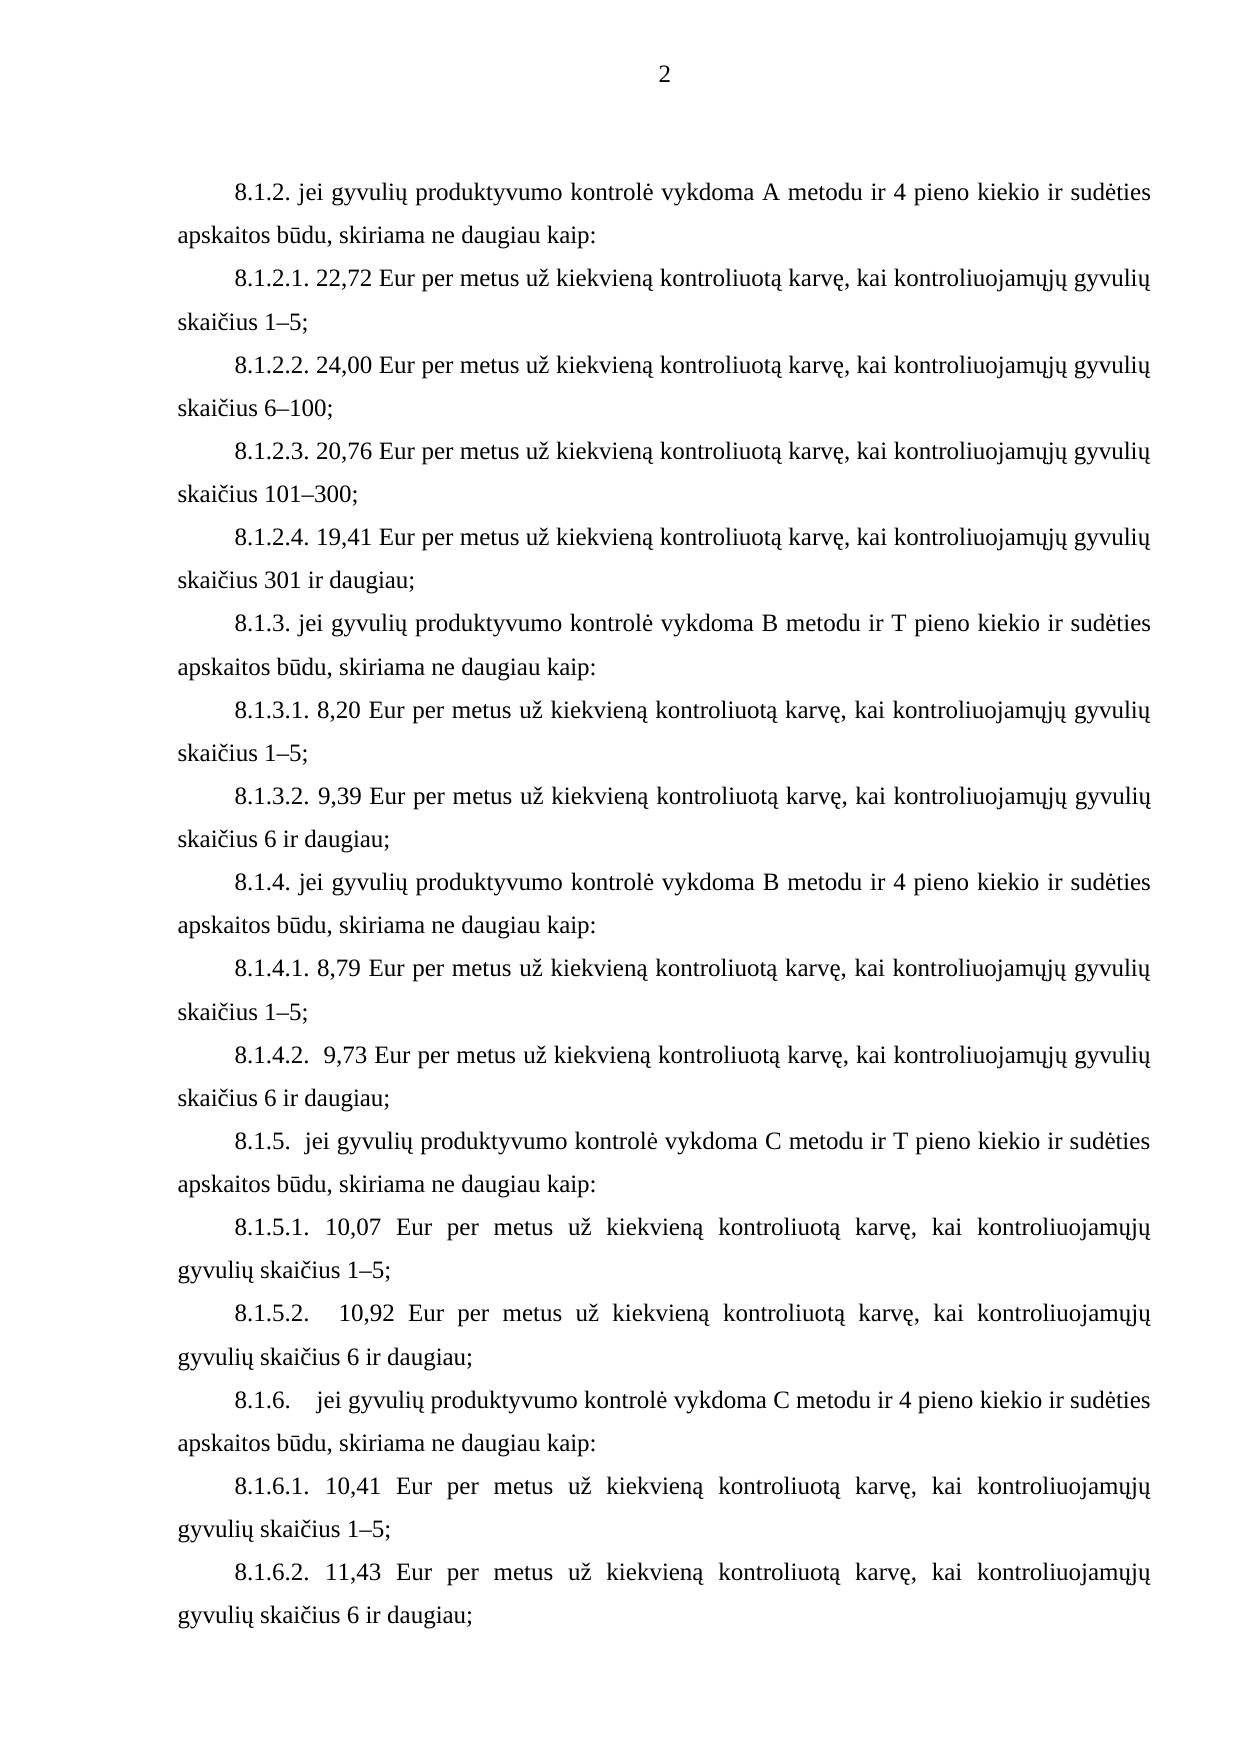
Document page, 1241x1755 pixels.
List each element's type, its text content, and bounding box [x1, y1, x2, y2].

text 8.1.3.2. 9,39 Eur per metus už kiekvieną kontroliuotą karvę, kai kontroliuojamųjų gyvulių skaičius 6 ir daugiau; [177, 781, 1152, 853]
text 8.1.6. jei gyvulių produktyvumo kontrolė vykdoma C metodu ir 4 pieno kiekio ir sudėties apskaitos būdu, skiriama ne daugiau kaip: [177, 1385, 1152, 1457]
text 8.1.5.2. 10,92 Eur per metus už kiekvieną kontroliuotą karvę, kai kontroliuojamųjų gyvulių skaičius 6 ir daugiau; [177, 1298, 1152, 1370]
text 8.1.2.3. 20,76 Eur per metus už kiekvieną kontroliuotą karvę, kai kontroliuojamųjų gyvulių skaičius 101–300; [177, 436, 1152, 508]
text 8.1.2.1. 22,72 Eur per metus už kiekvieną kontroliuotą karvę, kai kontroliuojamųjų gyvulių skaičius 1–5; [177, 263, 1152, 335]
text 8.1.5. jei gyvulių produktyvumo kontrolė vykdoma C metodu ir T pieno kiekio ir sudėties apskaitos būdu, skiriama ne daugiau kaip: [177, 1126, 1152, 1198]
text 8.1.3.1. 8,20 Eur per metus už kiekvieną kontroliuotą karvę, kai kontroliuojamųjų gyvulių skaičius 1–5; [177, 695, 1152, 767]
text 8.1.2.2. 24,00 Eur per metus už kiekvieną kontroliuotą karvę, kai kontroliuojamųjų gyvulių skaičius 6–100; [177, 350, 1152, 422]
text 8.1.4. jei gyvulių produktyvumo kontrolė vykdoma B metodu ir 4 pieno kiekio ir sudėties apskaitos būdu, skiriama ne daugiau kaip: [177, 867, 1152, 939]
text 8.1.4.2. 9,73 Eur per metus už kiekvieną kontroliuotą karvę, kai kontroliuojamųjų gyvulių skaičius 6 ir daugiau; [177, 1040, 1152, 1112]
text 8.1.2. jei gyvulių produktyvumo kontrolė vykdoma A metodu ir 4 pieno kiekio ir sudėties apskaitos būdu, skiriama ne daugiau kaip: [177, 177, 1152, 249]
text 8.1.4.1. 8,79 Eur per metus už kiekvieną kontroliuotą karvę, kai kontroliuojamųjų gyvulių skaičius 1–5; [177, 953, 1152, 1025]
text 8.1.5.1. 10,07 Eur per metus už kiekvieną kontroliuotą karvę, kai kontroliuojamųjų gyvulių skaičius 1–5; [177, 1212, 1152, 1284]
text 8.1.6.2. 11,43 Eur per metus už kiekvieną kontroliuotą karvę, kai kontroliuojamųjų gyvulių skaičius 6 ir daugiau; [177, 1557, 1152, 1629]
text 8.1.2.4. 19,41 Eur per metus už kiekvieną kontroliuotą karvę, kai kontroliuojamųjų gyvulių skaičius 301 ir daugiau; [177, 522, 1152, 594]
text 8.1.6.1. 10,41 Eur per metus už kiekvieną kontroliuotą karvę, kai kontroliuojamųjų gyvulių skaičius 1–5; [177, 1471, 1152, 1543]
text 8.1.3. jei gyvulių produktyvumo kontrolė vykdoma B metodu ir T pieno kiekio ir sudėties apskaitos būdu, skiriama ne daugiau kaip: [177, 608, 1152, 680]
